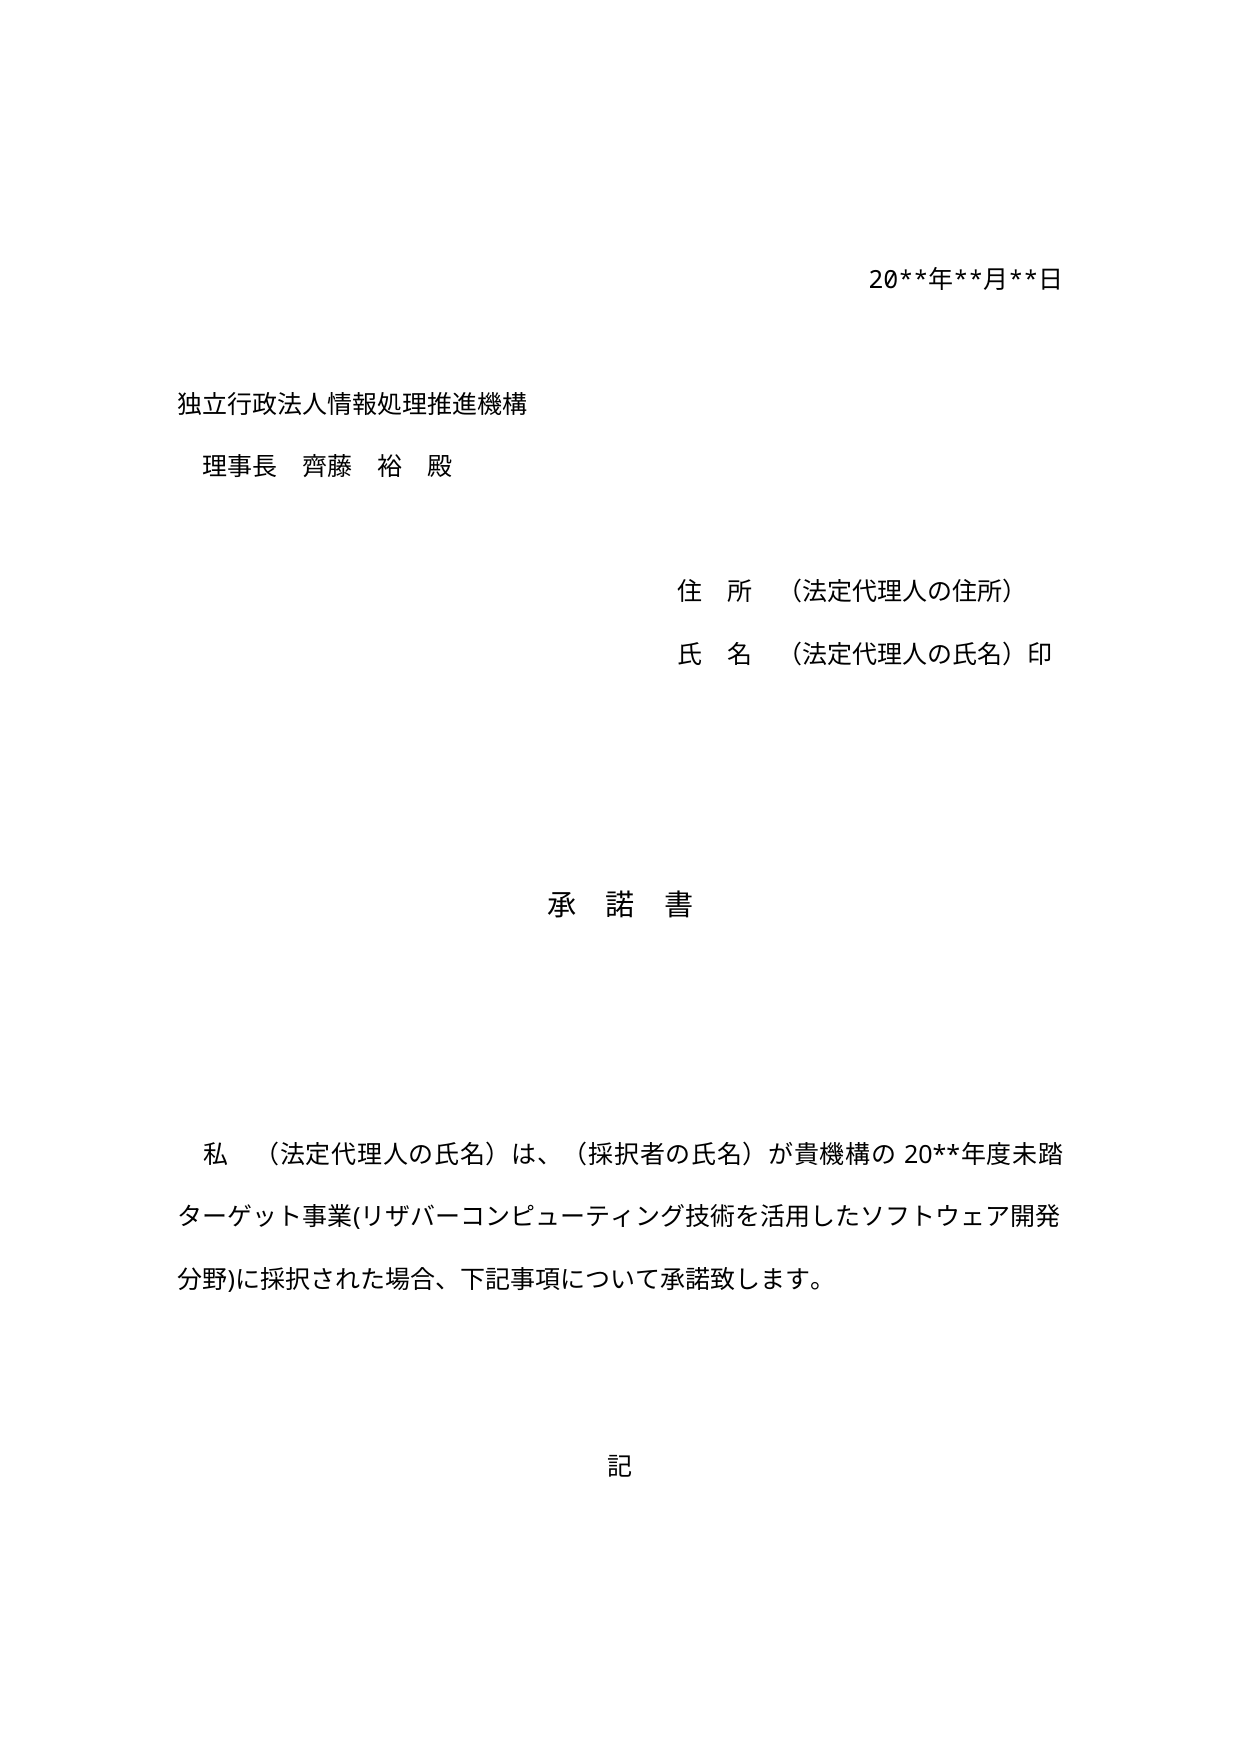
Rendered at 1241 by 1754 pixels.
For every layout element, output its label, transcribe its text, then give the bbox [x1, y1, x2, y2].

text 住 所 （法定代理人の住所） [177, 548, 1063, 611]
text 記 [177, 1423, 1063, 1486]
text 独立行政法人情報処理推進機構 [177, 361, 1063, 423]
text 氏 名 （法定代理人の氏名）印 [177, 611, 1063, 673]
text 20**年**月**日 [177, 236, 1063, 298]
text 理事長 齊藤 裕 殿 [177, 423, 1063, 486]
text 私 （法定代理人の氏名）は、（採択者の氏名）が貴機構の20**年度未踏ターゲット事業(リザバーコンピューティング技術を活用したソフトウェア開発分野)に採択された場合、下記事項について承諾致します。 [177, 1111, 1063, 1298]
text 承 諾 書 [177, 861, 1063, 923]
